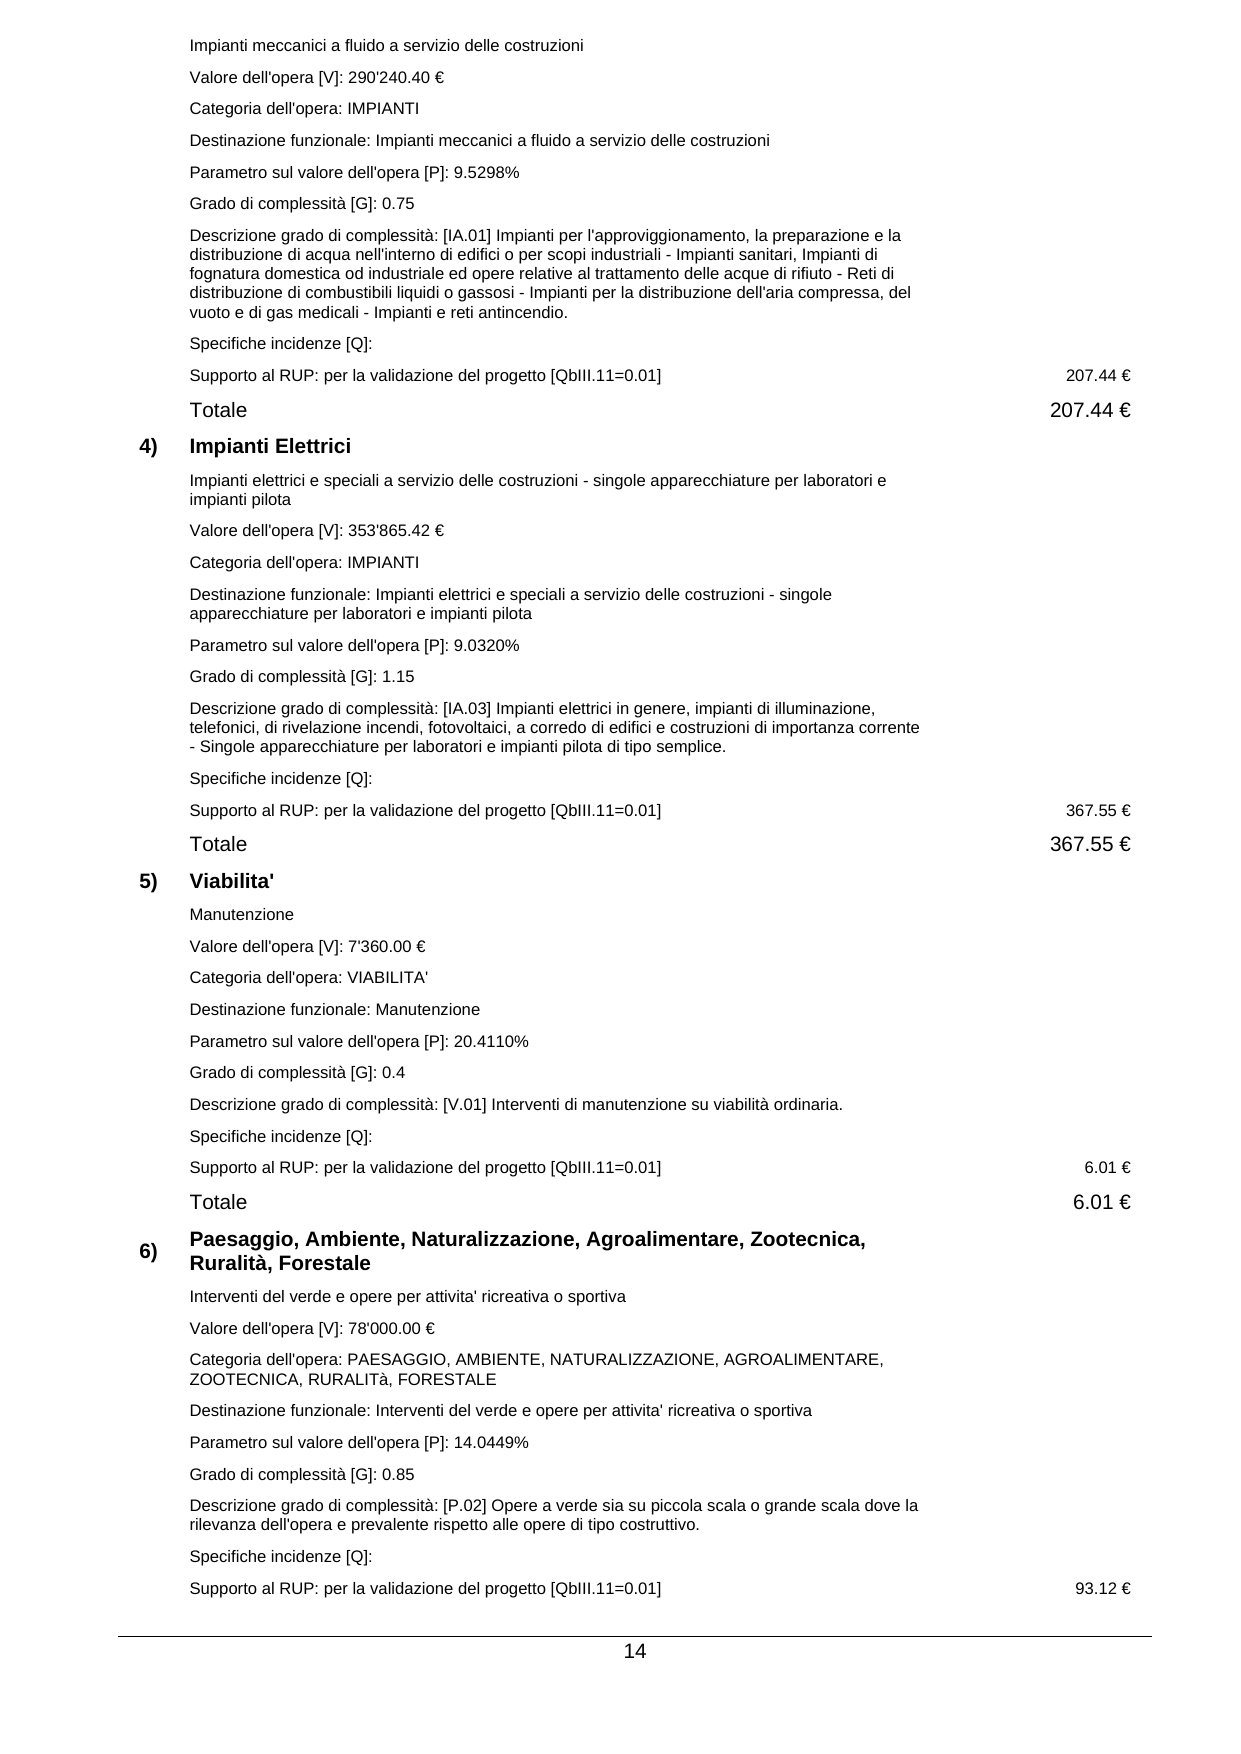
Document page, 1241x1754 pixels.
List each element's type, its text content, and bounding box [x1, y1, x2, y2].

table_cell Supporto al RUP: per la validazione del progetto [QbIII.11=0.01] [183, 360, 936, 391]
table_cell [133, 899, 183, 930]
table_cell [133, 930, 183, 1152]
table_cell [133, 1152, 183, 1184]
table_cell [936, 515, 1137, 794]
table_cell [936, 428, 1137, 464]
table_cell [936, 862, 1137, 899]
table_cell [133, 826, 183, 862]
table_cell [133, 391, 183, 428]
table_cell [936, 899, 1137, 930]
table_cell [133, 1572, 183, 1604]
table_cell Totale [183, 391, 936, 428]
table_cell 207.44 € [936, 360, 1137, 391]
table_cell 6.01 € [936, 1184, 1137, 1220]
table_cell [133, 1184, 183, 1220]
table_cell Valore dell'opera [V]: 78'000.00 € Categoria dell'opera: PAESAGGIO, AMBIENTE, NATURALIZZAZIONE, AGROALIMENTARE, ZOOTECNICA, RURALITà, FORESTALE Destinazione funzionale: Interventi del verde e opere per attivita' ricreativa o sportiva Parametro sul valore dell'opera [P]: 14.0449% Grado di complessità [G]: 0.85 Descrizione grado di complessità: [P.02] Opere a verde sia su piccola scala o grande scala dove la rilevanza dell'opera e prevalente rispetto alle opere di tipo costruttivo. Specifiche incidenze [Q]: [183, 1312, 936, 1572]
table_cell 6) [133, 1220, 183, 1281]
table_cell 367.55 € [936, 826, 1137, 862]
table_cell Supporto al RUP: per la validazione del progetto [QbIII.11=0.01] [183, 794, 936, 826]
table_cell [133, 1281, 183, 1312]
table_cell [133, 515, 183, 794]
table_cell [133, 30, 183, 61]
table_cell [936, 30, 1137, 61]
table_cell Paesaggio, Ambiente, Naturalizzazione, Agroalimentare, Zootecnica, Ruralità, Forestale [183, 1220, 936, 1281]
table_cell [133, 61, 183, 359]
table_cell Manutenzione [183, 899, 936, 930]
table_cell Supporto al RUP: per la validazione del progetto [QbIII.11=0.01] [183, 1152, 936, 1184]
table_cell Viabilita' [183, 862, 936, 899]
table_cell 5) [133, 862, 183, 899]
table_cell [133, 464, 183, 515]
table_cell Totale [183, 826, 936, 862]
table_cell [936, 61, 1137, 359]
table_cell [936, 1220, 1137, 1281]
table_cell 367.55 € [936, 794, 1137, 826]
table_cell [936, 930, 1137, 1152]
table_cell Supporto al RUP: per la validazione del progetto [QbIII.11=0.01] [183, 1572, 936, 1604]
table_cell [936, 1312, 1137, 1572]
table_cell [936, 464, 1137, 515]
table_cell 6.01 € [936, 1152, 1137, 1184]
table_cell Valore dell'opera [V]: 7'360.00 € Categoria dell'opera: VIABILITA' Destinazione funzionale: Manutenzione Parametro sul valore dell'opera [P]: 20.4110% Grado di complessità [G]: 0.4 Descrizione grado di complessità: [V.01] Interventi di manutenzione su viabilità ordinaria. Specifiche incidenze [Q]: [183, 930, 936, 1152]
table_cell Impianti meccanici a fluido a servizio delle costruzioni [183, 30, 936, 61]
table_cell Interventi del verde e opere per attivita' ricreativa o sportiva [183, 1281, 936, 1312]
table_cell Impianti elettrici e speciali a servizio delle costruzioni - singole apparecchiature per laboratori e impianti pilota [183, 464, 936, 515]
table_cell 4) [133, 428, 183, 464]
table_cell Impianti Elettrici [183, 428, 936, 464]
table_cell [133, 1312, 183, 1572]
table_cell Totale [183, 1184, 936, 1220]
table_cell Valore dell'opera [V]: 290'240.40 € Categoria dell'opera: IMPIANTI Destinazione funzionale: Impianti meccanici a fluido a servizio delle costruzioni Parametro sul valore dell'opera [P]: 9.5298% Grado di complessità [G]: 0.75 Descrizione grado di complessità: [IA.01] Impianti per l'approviggionamento, la preparazione e la distribuzione di acqua nell'interno di edifici o per scopi industriali - Impianti sanitari, Impianti di fognatura domestica od industriale ed opere relative al trattamento delle acque di rifiuto - Reti di distribuzione di combustibili liquidi o gassosi - Impianti per la distribuzione dell'aria compressa, del vuoto e di gas medicali - Impianti e reti antincendio. Specifiche incidenze [Q]: [183, 61, 936, 359]
table_cell 207.44 € [936, 391, 1137, 428]
table_cell 93.12 € [936, 1572, 1137, 1604]
table_cell [133, 794, 183, 826]
table_cell [133, 360, 183, 391]
table_cell Valore dell'opera [V]: 353'865.42 € Categoria dell'opera: IMPIANTI Destinazione funzionale: Impianti elettrici e speciali a servizio delle costruzioni - singole apparecchiature per laboratori e impianti pilota Parametro sul valore dell'opera [P]: 9.0320% Grado di complessità [G]: 1.15 Descrizione grado di complessità: [IA.03] Impianti elettrici in genere, impianti di illuminazione, telefonici, di rivelazione incendi, fotovoltaici, a corredo di edifici e costruzioni di importanza corrente - Singole apparecchiature per laboratori e impianti pilota di tipo semplice. Specifiche incidenze [Q]: [183, 515, 936, 794]
table_cell [936, 1281, 1137, 1312]
